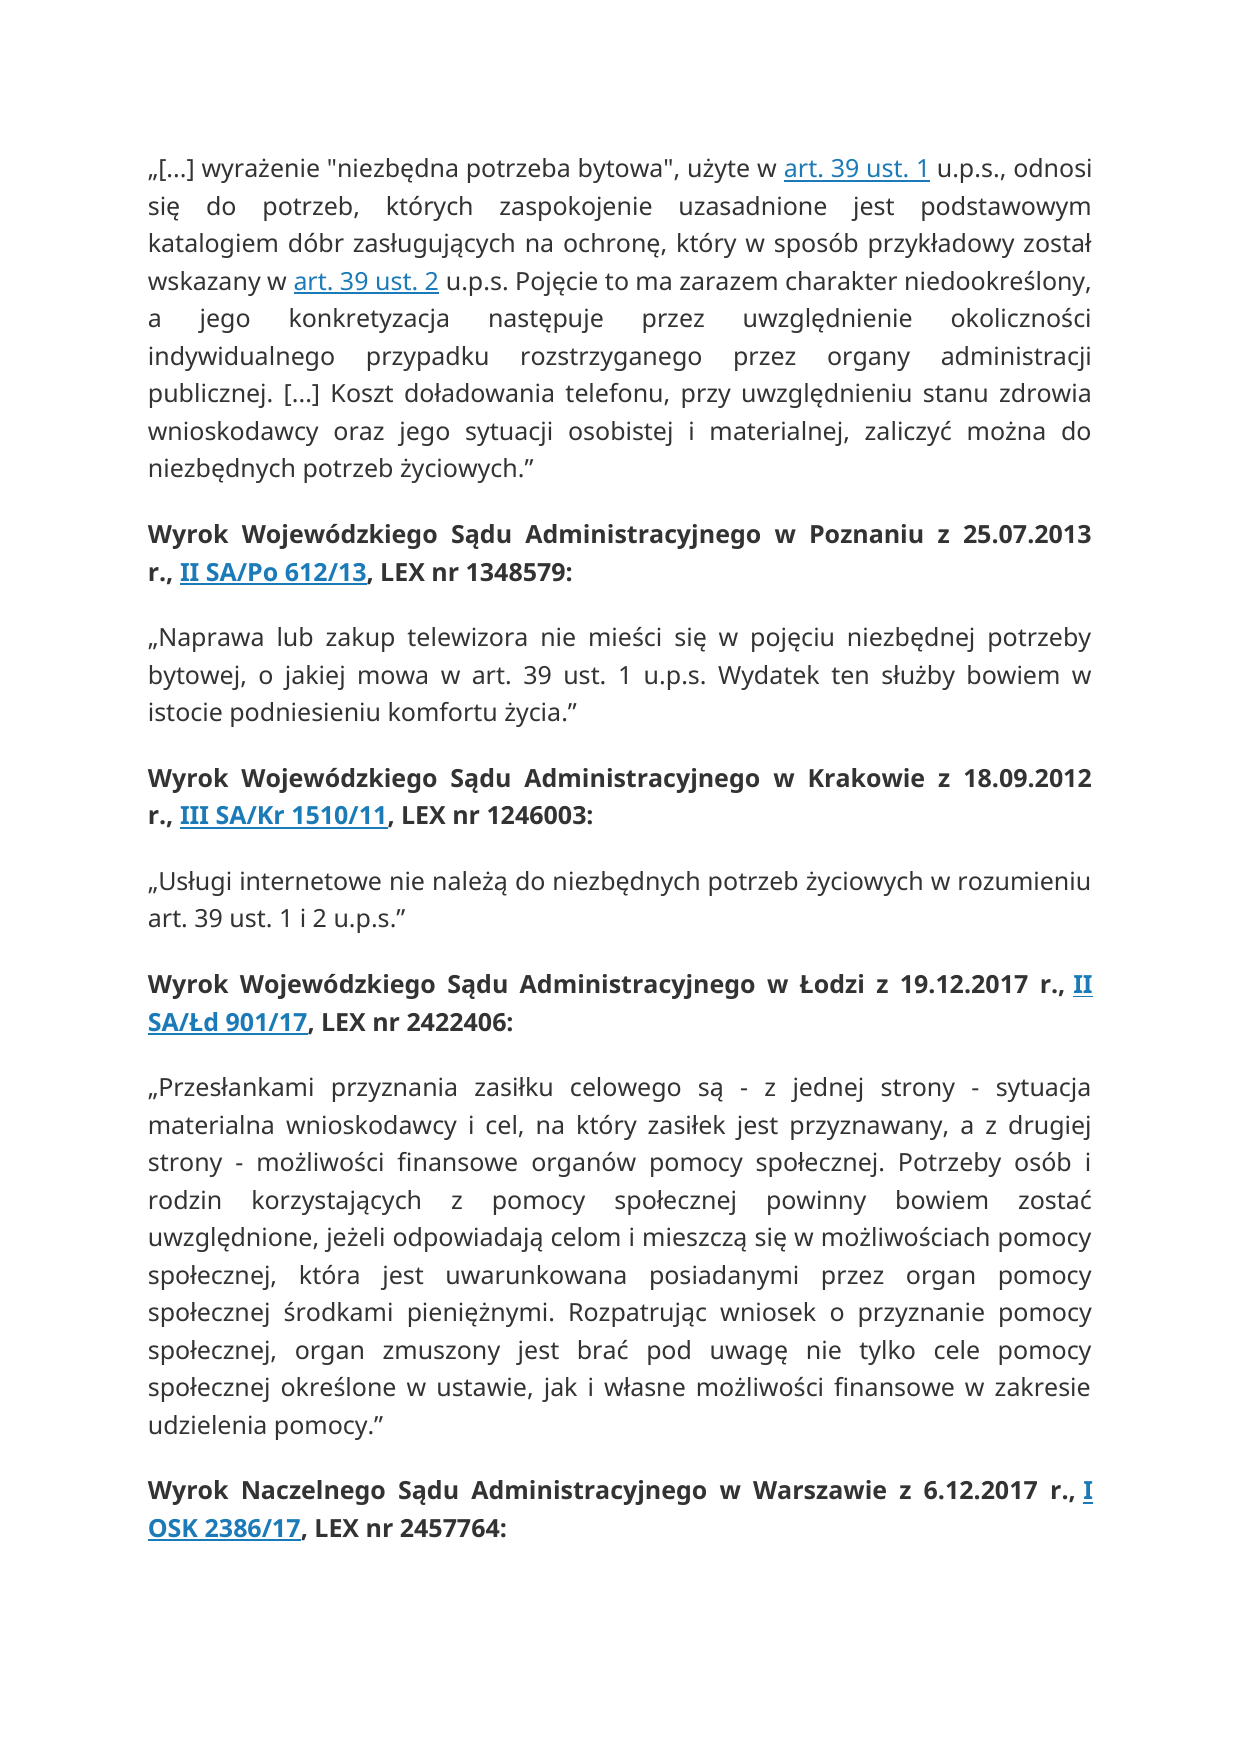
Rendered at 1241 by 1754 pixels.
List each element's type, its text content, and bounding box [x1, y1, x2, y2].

text Wyrok Naczelnego Sądu Administracyjnego w Warszawie z 6.12.2017 r., I OSK 2386/17, LEX nr 2457764: [148, 1469, 1093, 1544]
text „Naprawa lub zakup telewizora nie mieści się w pojęciu niezbędnej potrzeby bytowej, o jakiej mowa w art. 39 ust. 1 u.p.s. Wydatek ten służby bowiem w istocie podniesieniu komfortu życia.” [148, 616, 1093, 729]
text Wyrok Wojewódzkiego Sądu Administracyjnego w Poznaniu z 25.07.2013 r., II SA/Po 612/13, LEX nr 1348579: [148, 513, 1093, 588]
text „[...] wyrażenie "niezbędna potrzeba bytowa", użyte w art. 39 ust. 1 u.p.s., odnosi się do potrzeb, których zaspokojenie uzasadnione jest podstawowym katalogiem dóbr zasługujących na ochronę, który w sposób przykładowy został wskazany w art. 39 ust. 2 u.p.s. Pojęcie to ma zarazem charakter niedookreślony, a jego konkretyzacja następuje przez uwzględnienie okoliczności indywidualnego przypadku rozstrzyganego przez organy administracji publicznej. [...] Koszt doładowania telefonu, przy uwzględnieniu stanu zdrowia wnioskodawcy oraz jego sytuacji osobistej i materialnej, zaliczyć można do niezbędnych potrzeb życiowych.” [148, 148, 1093, 485]
text Wyrok Wojewódzkiego Sądu Administracyjnego w Krakowie z 18.09.2012 r., III SA/Kr 1510/11, LEX nr 1246003: [148, 757, 1093, 832]
text „Usługi internetowe nie należą do niezbędnych potrzeb życiowych w rozumieniu art. 39 ust. 1 i 2 u.p.s.” [148, 860, 1093, 935]
text „Przesłankami przyznania zasiłku celowego są - z jednej strony - sytuacja materialna wnioskodawcy i cel, na który zasiłek jest przyznawany, a z drugiej strony - możliwości finansowe organów pomocy społecznej. Potrzeby osób i rodzin korzystających z pomocy społecznej powinny bowiem zostać uwzględnione, jeżeli odpowiadają celom i mieszczą się w możliwościach pomocy społecznej, która jest uwarunkowana posiadanymi przez organ pomocy społecznej środkami pieniężnymi. Rozpatrując wniosek o przyznanie pomocy społecznej, organ zmuszony jest brać pod uwagę nie tylko cele pomocy społecznej określone w ustawie, jak i własne możliwości finansowe w zakresie udzielenia pomocy.” [148, 1066, 1093, 1441]
text Wyrok Wojewódzkiego Sądu Administracyjnego w Łodzi z 19.12.2017 r., II SA/Łd 901/17, LEX nr 2422406: [148, 963, 1093, 1038]
